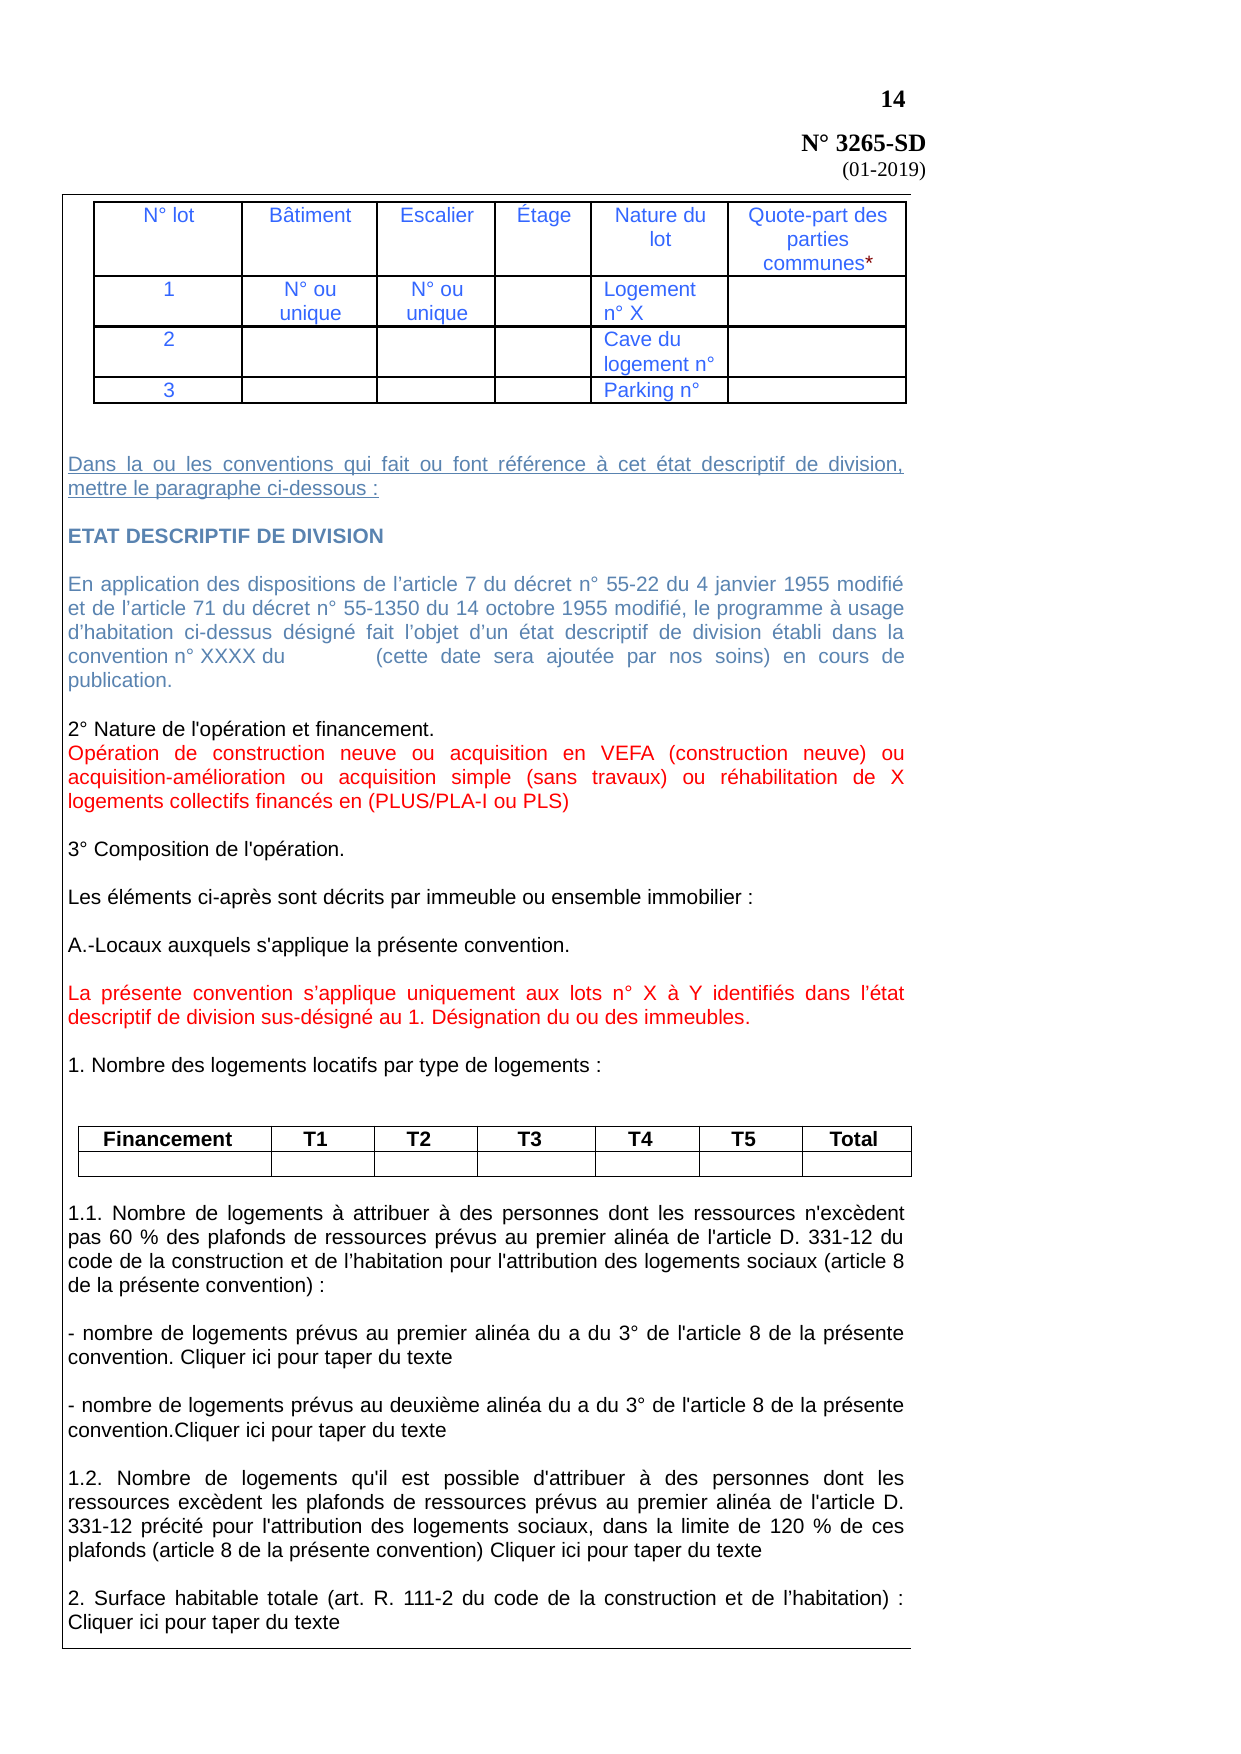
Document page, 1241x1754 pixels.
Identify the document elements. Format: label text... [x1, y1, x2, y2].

table_header T3 [478, 1127, 595, 1151]
table_cell 2 [95, 328, 241, 376]
table_header Dans la ou les conventions qui fait ou font référence à cet état descriptif de division, mettre le paragraphe ci-dessous : ETAT DESCRIPTIF DE DIVISION En application des dispositions de l’article 7 du décret n° 55-22 du 4 janvier 1955 modifié et de l’article 71 du décret n° 55-1350 du 14 octobre 1955 modifié, le programme à usage d’habitation ci-dessus désigné fait l’objet d’un état descriptif de division établi dans la convention n° XXXX du (cette date sera ajoutée par nos soins) en cours de publication. 2° Nature de l'opération et financement. Opération de construction neuve ou acquisition en VEFA (construction neuve) ou acquisition-amélioration ou acquisition simple (sans travaux) ou réhabilitation de X logements collectifs financés en (PLUS/PLA-I ou PLS) 3° Composition de l'opération. Les éléments ci-après sont décrits par immeuble ou ensemble immobilier : A.-Locaux auxquels s'applique la présente convention. La présente convention s’applique uniquement aux lots n° X à Y identifiés dans l’état descriptif de division sus-désigné au 1. Désignation du ou des immeubles. 1. Nombre des logements locatifs par type de logements : 1.1. Nombre de logements à attribuer à des personnes dont les ressources n'excèdent pas 60 % des plafonds de ressources prévus au premier alinéa de l'article D. 331-12 du code de la construction et de l’habitation pour l'attribution des logements sociaux (article 8 de la présente convention) : - nombre de logements prévus au premier alinéa du a du 3° de l'article 8 de la présente convention. Cliquer ici pour taper du texte - nombre de logements prévus au deuxième alinéa du a du 3° de l'article 8 de la présente convention.Cliquer ici pour taper du texte 1.2. Nombre de logements qu'il est possible d'attribuer à des personnes dont les ressources excèdent les plafonds de ressources prévus au premier alinéa de l'article D. 331-12 précité pour l'attribution des logements sociaux, dans la limite de 120 % de ces plafonds (article 8 de la présente convention) Cliquer ici pour taper du texte 2. Surface habitable totale (art. R. 111-2 du code de la construction et de l’habitation) : Cliquer ici pour taper du texte [63, 195, 911, 1648]
table_cell [803, 1152, 911, 1176]
table_cell Parking n° [592, 378, 727, 402]
table_header Étage [496, 203, 590, 275]
table_cell 3 [95, 378, 241, 402]
table_cell 1 [95, 277, 241, 325]
table_cell [496, 277, 590, 325]
table_cell [596, 1152, 699, 1176]
table_cell [79, 1152, 271, 1176]
table_cell N° ou unique [378, 277, 494, 325]
table_cell N° ou unique [243, 277, 376, 325]
table_header Bâtiment [243, 203, 376, 275]
table_header N° lot [95, 203, 241, 275]
table_header Nature du lot [592, 203, 727, 275]
table_cell [243, 328, 376, 376]
table_cell [272, 1152, 374, 1176]
table_header T1 [272, 1127, 374, 1151]
table_cell [496, 378, 590, 402]
table_header Total [803, 1127, 911, 1151]
table_cell [729, 378, 905, 402]
table_cell [243, 378, 376, 402]
table_cell [478, 1152, 595, 1176]
table_header T5 [700, 1127, 802, 1151]
table_cell [700, 1152, 802, 1176]
table_cell [729, 277, 905, 325]
table_header T4 [596, 1127, 699, 1151]
table_cell Cave du logement n° [592, 328, 727, 376]
table_cell [375, 1152, 477, 1176]
table_cell [378, 378, 494, 402]
table_header Financement [79, 1127, 271, 1151]
table_cell Logement n° X [592, 277, 727, 325]
table_cell [378, 328, 494, 376]
table_header Escalier [378, 203, 494, 275]
table_cell [496, 328, 590, 376]
table_header Quote-part des parties communes* [729, 203, 905, 275]
table_header T2 [375, 1127, 477, 1151]
table_cell [729, 328, 905, 376]
